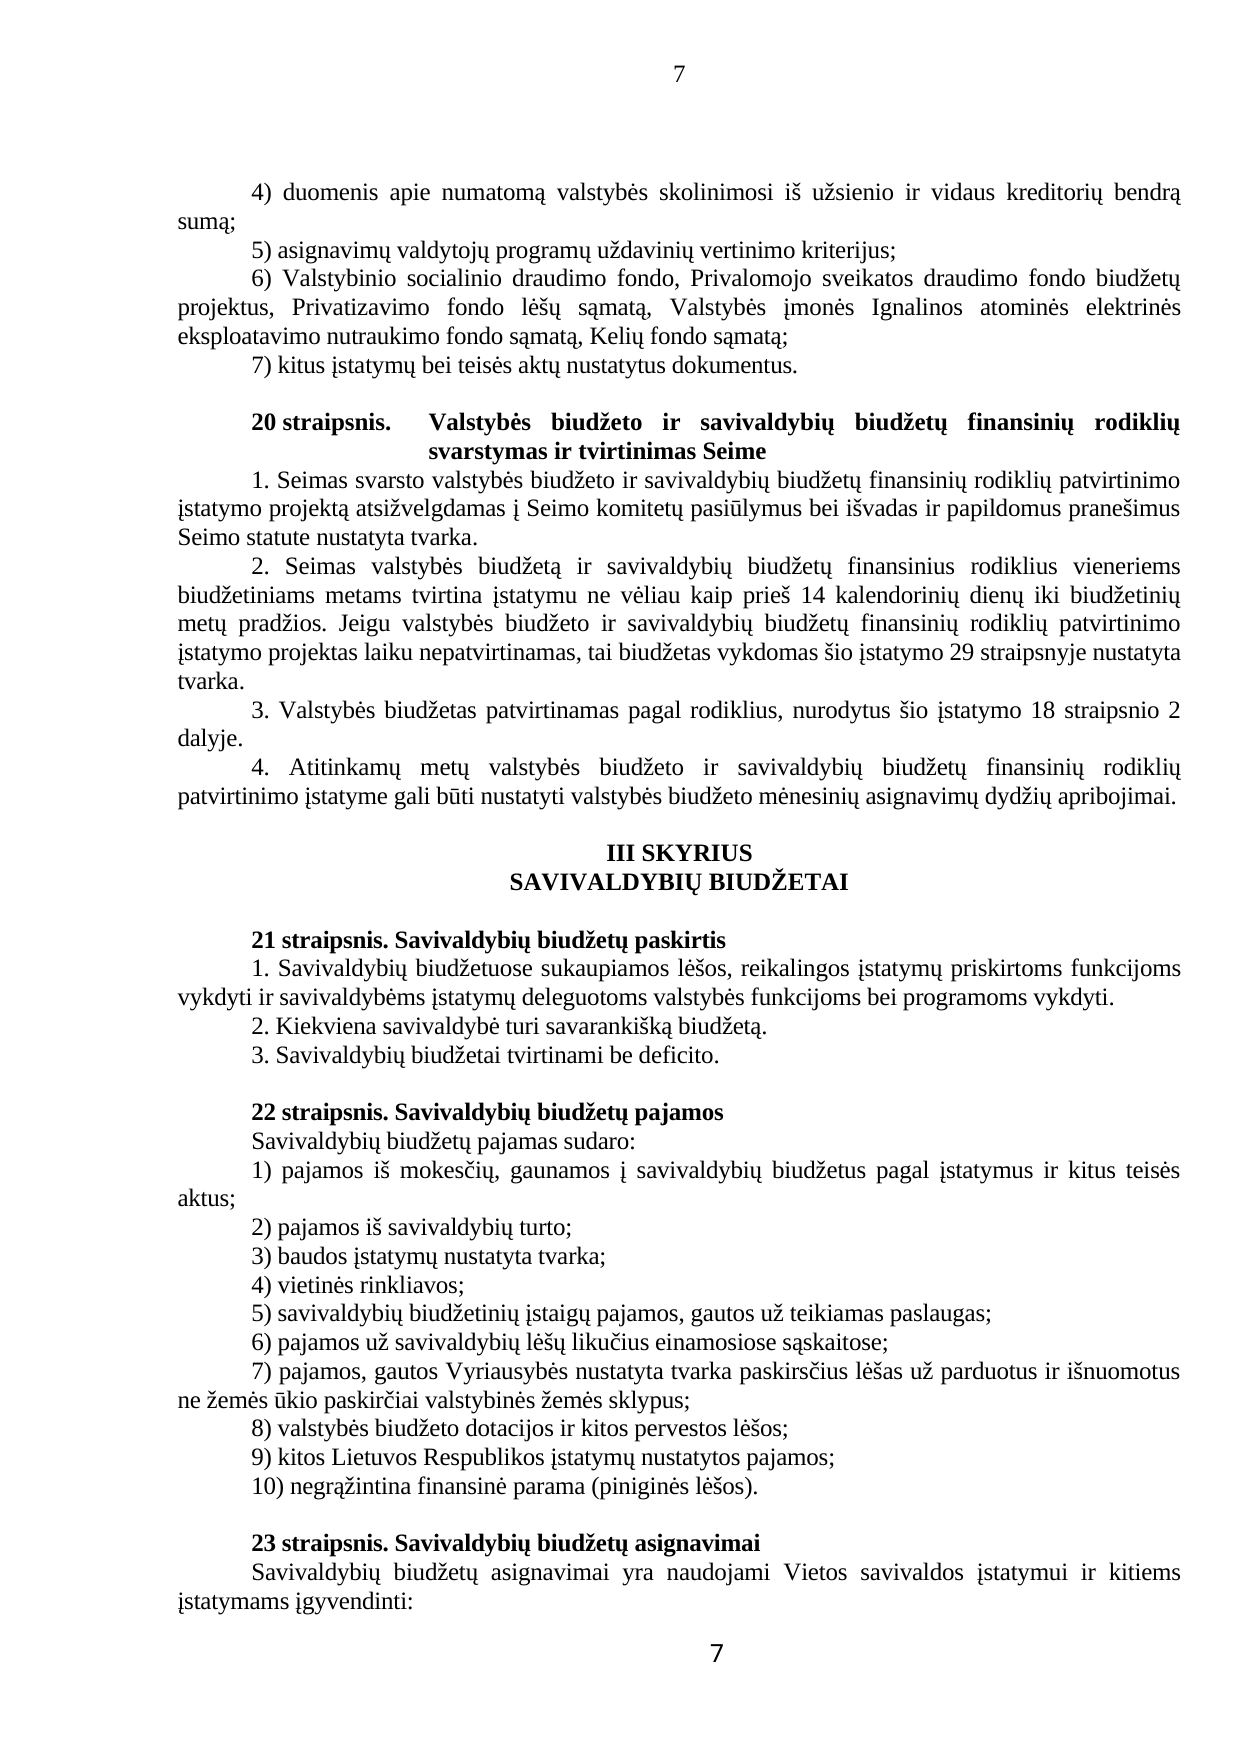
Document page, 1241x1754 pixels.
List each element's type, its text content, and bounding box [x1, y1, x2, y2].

text 9) kitos Lietuvos Respublikos įstatymų nustatytos pajamos; [177, 1442, 1181, 1471]
text 22 straipsnis. Savivaldybių biudžetų pajamos [177, 1097, 1181, 1126]
text 6) Valstybinio socialinio draudimo fondo, Privalomojo sveikatos draudimo fondo biudžetų projektus, Privatizavimo fondo lėšų sąmatą, Valstybės įmonės Ignalinos atominės elektrinės eksploatavimo nutraukimo fondo sąmatą, Kelių fondo sąmatą; [177, 263, 1181, 350]
text 8) valstybės biudžeto dotacijos ir kitos pervestos lėšos; [177, 1413, 1181, 1442]
text 21 straipsnis. Savivaldybių biudžetų paskirtis [177, 925, 1181, 953]
text 4. Atitinkamų metų valstybės biudžeto ir savivaldybių biudžetų finansinių rodiklių patvirtinimo įstatyme gali būti nustatyti valstybės biudžeto mėnesinių asignavimų dydžių apribojimai. [177, 752, 1181, 810]
text SAVIVALDYBIŲ BIUDŽETAI [177, 867, 1181, 896]
text 4) duomenis apie numatomą valstybės skolinimosi iš užsienio ir vidaus kreditorių bendrą sumą; [177, 177, 1181, 235]
text 6) pajamos už savivaldybių lėšų likučius einamosiose sąskaitose; [177, 1327, 1181, 1356]
text 1. Seimas svarsto valstybės biudžeto ir savivaldybių biudžetų finansinių rodiklių patvirtinimo įstatymo projektą atsižvelgdamas į Seimo komitetų pasiūlymus bei išvadas ir papildomus pranešimus Seimo statute nustatyta tvarka. [177, 465, 1181, 551]
text 7) kitus įstatymų bei teisės aktų nustatytus dokumentus. [177, 350, 1181, 378]
text 4) vietinės rinkliavos; [177, 1270, 1181, 1298]
text 5) asignavimų valdytojų programų uždavinių vertinimo kriterijus; [177, 235, 1181, 263]
text Savivaldybių biudžetų asignavimai yra naudojami Vietos savivaldos įstatymui ir kitiems įstatymams įgyvendinti: [177, 1557, 1181, 1615]
text 3) baudos įstatymų nustatyta tvarka; [177, 1241, 1181, 1270]
text 1) pajamos iš mokesčių, gaunamos į savivaldybių biudžetus pagal įstatymus ir kitus teisės aktus; [177, 1155, 1181, 1212]
text 7) pajamos, gautos Vyriausybės nustatyta tvarka paskirsčius lėšas už parduotus ir išnuomotus ne žemės ūkio paskirčiai valstybinės žemės sklypus; [177, 1356, 1181, 1413]
text III SKYRIUS [177, 838, 1181, 867]
text 1. Savivaldybių biudžetuose sukaupiamos lėšos, reikalingos įstatymų priskirtoms funkcijoms vykdyti ir savivaldybėms įstatymų deleguotoms valstybės funkcijoms bei programoms vykdyti. [177, 953, 1181, 1011]
text Savivaldybių biudžetų pajamas sudaro: [177, 1126, 1181, 1155]
text 23 straipsnis. Savivaldybių biudžetų asignavimai [177, 1528, 1181, 1557]
text 5) savivaldybių biudžetinių įstaigų pajamos, gautos už teikiamas paslaugas; [177, 1298, 1181, 1327]
text 20 straipsnis. Valstybės biudžeto ir savivaldybių biudžetų finansinių rodiklių svarstymas ir tvirtinimas Seime [251, 407, 1181, 465]
text 10) negrąžintina finansinė parama (piniginės lėšos). [177, 1471, 1181, 1500]
text 3. Savivaldybių biudžetai tvirtinami be deficito. [177, 1040, 1181, 1068]
text 2. Kiekviena savivaldybė turi savarankišką biudžetą. [177, 1011, 1181, 1040]
text 2) pajamos iš savivaldybių turto; [177, 1212, 1181, 1241]
text 3. Valstybės biudžetas patvirtinamas pagal rodiklius, nurodytus šio įstatymo 18 straipsnio 2 dalyje. [177, 695, 1181, 752]
text 2. Seimas valstybės biudžetą ir savivaldybių biudžetų finansinius rodiklius vieneriems biudžetiniams metams tvirtina įstatymu ne vėliau kaip prieš 14 kalendorinių dienų iki biudžetinių metų pradžios. Jeigu valstybės biudžeto ir savivaldybių biudžetų finansinių rodiklių patvirtinimo įstatymo projektas laiku nepatvirtinamas, tai biudžetas vykdomas šio įstatymo 29 straipsnyje nustatyta tvarka. [177, 551, 1181, 695]
